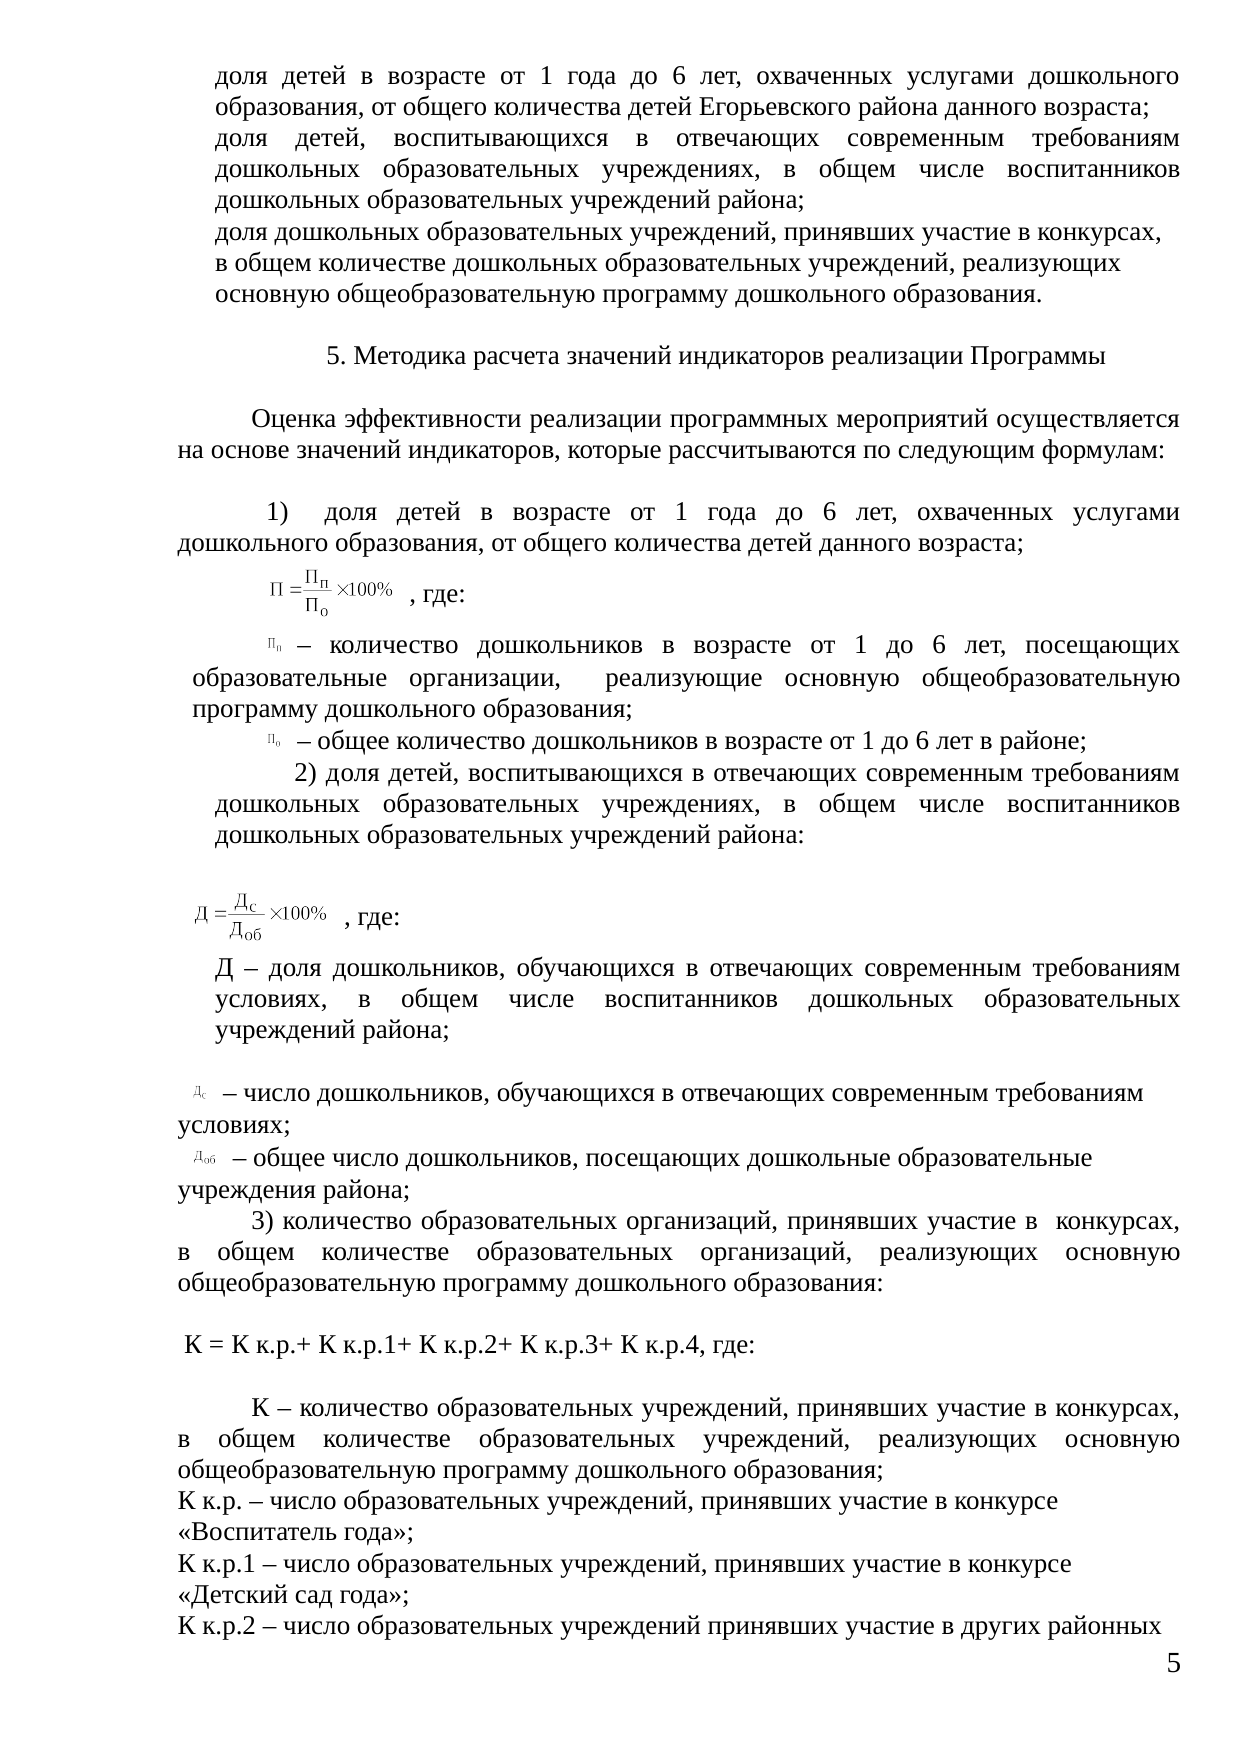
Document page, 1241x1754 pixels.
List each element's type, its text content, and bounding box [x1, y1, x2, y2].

text , где: [177, 881, 1181, 951]
text – общее число дошкольников, посещающих дошкольные образовательные учреждения района; [177, 1140, 1181, 1204]
text 5. Методика расчета значений индикаторов реализации Программы [177, 339, 1181, 371]
text доля дошкольных образовательных учреждений, принявших участие в конкурсах, в общем количестве дошкольных образовательных учреждений, реализующих основную общеобразовательную программу дошкольного образования. [215, 215, 1181, 308]
text К к.р.2 – число образовательных учреждений принявших участие в других районных [177, 1609, 1181, 1640]
text – общее количество дошкольников в возрасте от 1 до 6 лет в районе; [177, 723, 1181, 756]
text – количество дошкольников в возрасте от 1 до 6 лет, посещающих образовательные организации, реализующие основную общеобразовательную программу дошкольного образования; [192, 627, 1181, 723]
text – число дошкольников, обучающихся в отвечающих современным требованиям условиях; [177, 1075, 1181, 1140]
text доля детей, воспитывающихся в отвечающих современным требованиям дошкольных образовательных учреждениях, в общем числе воспитанников дошкольных образовательных учреждений района; [215, 121, 1181, 215]
list доля детей в возрасте от 1 года до 6 лет, охваченных услугами дошкольного образования, от общего количества детей данного возраста; [177, 495, 1181, 557]
text К к.р.1 – число образовательных учреждений, принявших участие в конкурсе «Детский сад года»; [177, 1547, 1181, 1609]
text Д – доля дошкольников, обучающихся в отвечающих современным требованиям условиях, в общем числе воспитанников дошкольных образовательных учреждений района; [215, 951, 1181, 1044]
text доля детей в возрасте от 1 года до 6 лет, охваченных услугами дошкольного образования, от общего количества детей Егорьевского района данного возраста; [215, 59, 1181, 121]
text 3) количество образовательных организаций, принявших участие в конкурсах, в общем количестве образовательных организаций, реализующих основную общеобразовательную программу дошкольного образования: [177, 1204, 1181, 1297]
text К = К к.р.+ К к.р.1+ К к.р.2+ К к.р.3+ К к.р.4, где: [177, 1329, 1181, 1360]
text К к.р. – число образовательных учреждений, принявших участие в конкурсе «Воспитатель года»; [177, 1484, 1181, 1547]
text К – количество образовательных учреждений, принявших участие в конкурсах, в общем количестве образовательных учреждений, реализующих основную общеобразовательную программу дошкольного образования; [177, 1391, 1181, 1484]
text 2) доля детей, воспитывающихся в отвечающих современным требованиям дошкольных образовательных учреждениях, в общем числе воспитанников дошкольных образовательных учреждений района: [215, 756, 1181, 849]
text , где: [252, 557, 1181, 627]
text Оценка эффективности реализации программных мероприятий осуществляется на основе значений индикаторов, которые рассчитываются по следующим формулам: [177, 402, 1181, 464]
